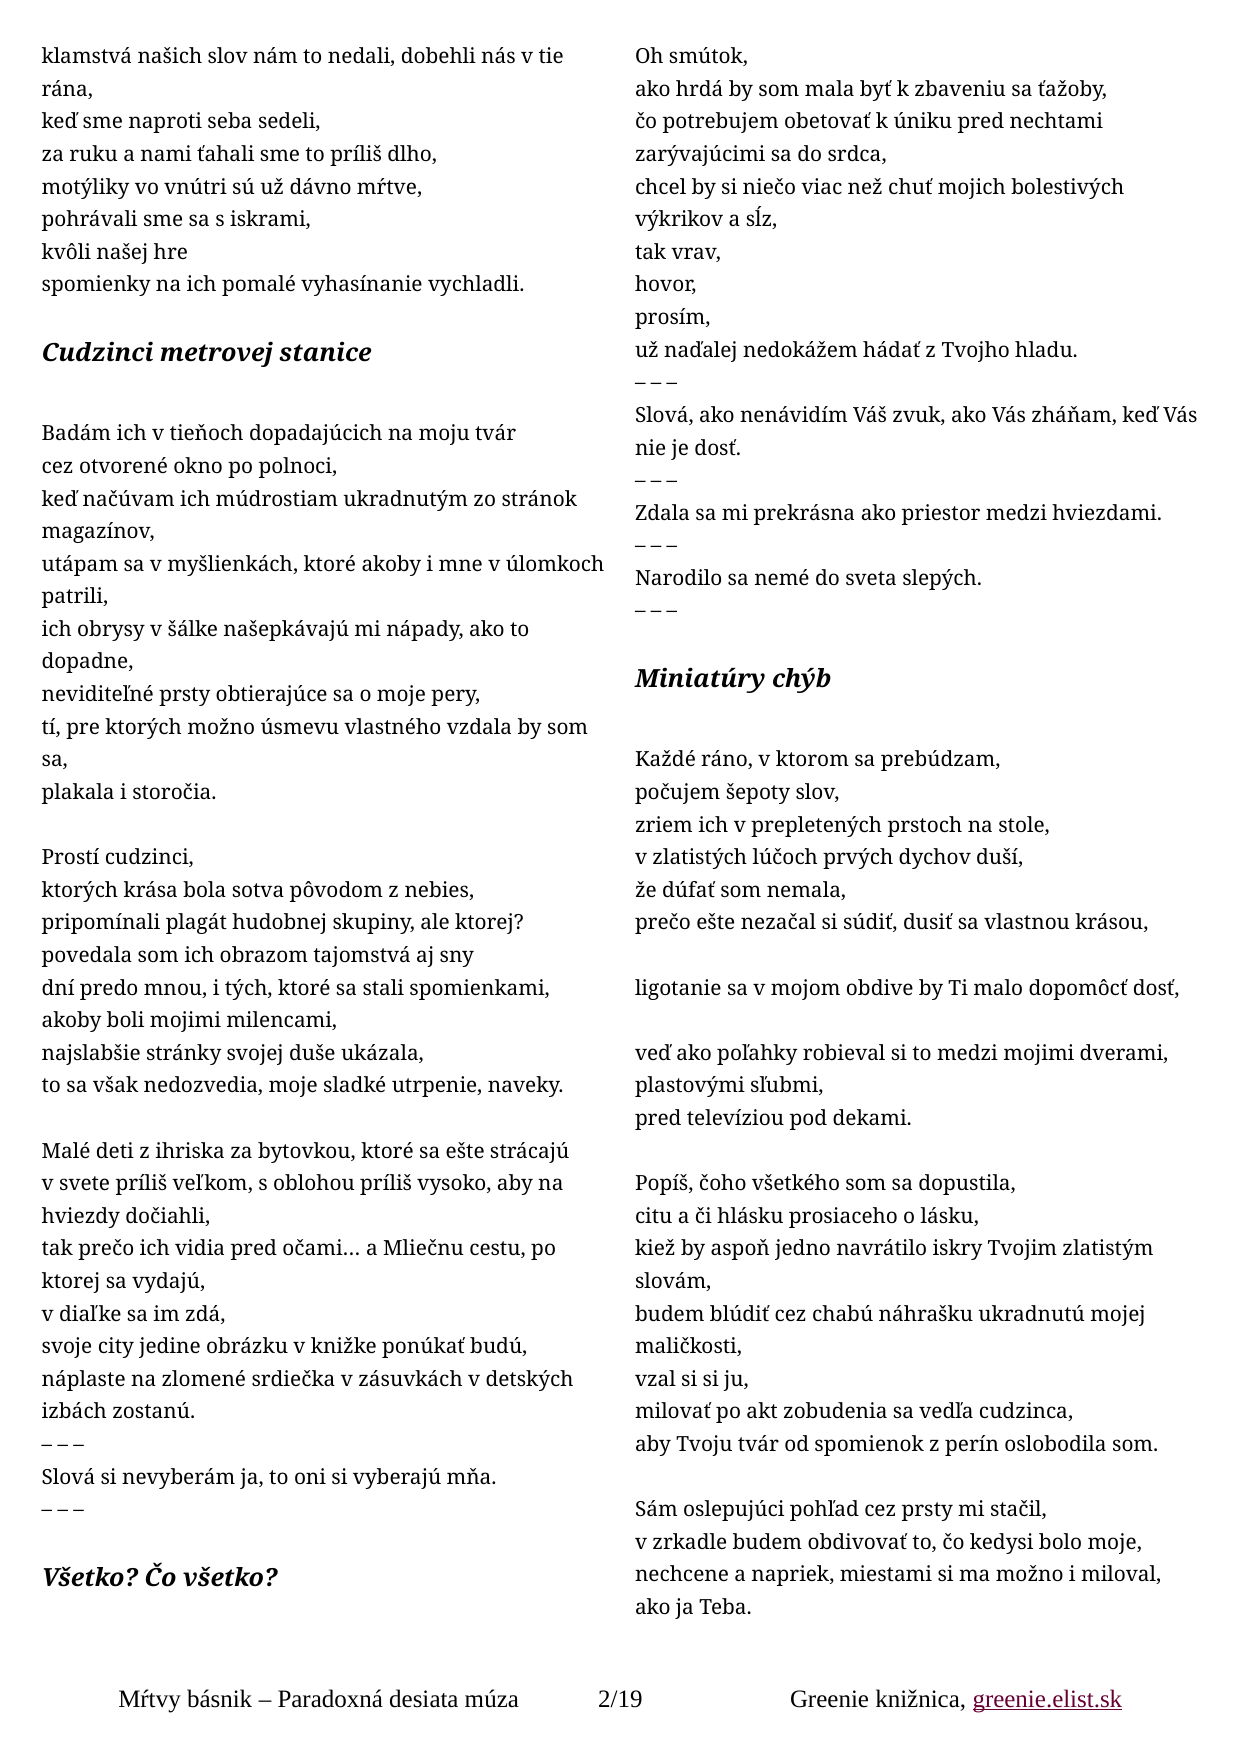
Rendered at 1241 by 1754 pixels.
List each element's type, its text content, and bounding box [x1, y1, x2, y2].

text najslabšie stránky svojej duše ukázala, [41, 1038, 605, 1066]
text Badám ich v tieňoch dopadajúcich na moju tvár [41, 418, 605, 447]
text Prostí cudzinci, [41, 842, 605, 871]
text v svete príliš veľkom, s oblohou príliš vysoko, aby na hviezdy dočiahli, [41, 1168, 605, 1229]
text pripomínali plagát hudobnej skupiny, ale ktorej? [41, 907, 605, 936]
text za ruku a nami ťahali sme to príliš dlho, [41, 139, 605, 168]
text Každé ráno, v ktorom sa prebúdzam, [635, 744, 1199, 773]
text v zrkadle budem obdivovať to, čo kedysi bolo moje, [635, 1527, 1199, 1555]
text Zdala sa mi prekrásna ako priestor medzi hviezdami. [635, 498, 1199, 526]
text prosím, [635, 302, 1199, 331]
text v zlatistých lúčoch prvých dychov duší, [635, 842, 1199, 871]
text spomienky na ich pomalé vyhasínanie vychladli. [41, 269, 605, 298]
text utápam sa v myšlienkách, ktoré akoby i mne v úlomkoch patrili, [41, 549, 605, 610]
text motýliky vo vnútri sú už dávno mŕtve, [41, 172, 605, 200]
text ligotanie sa v mojom obdive by Ti malo dopomôcť dosť, [635, 973, 1199, 1001]
text Oh smútok, [635, 41, 1199, 70]
text budem blúdiť cez chabú náhrašku ukradnutú mojej maličkosti, [635, 1299, 1199, 1360]
text ako ja Teba. [635, 1592, 1199, 1621]
text kiež by aspoň jedno navrátilo iskry Tvojim zlatistým slovám, [635, 1233, 1199, 1294]
text akoby boli mojimi milencami, [41, 1005, 605, 1034]
text Narodilo sa nemé do sveta slepých. [635, 563, 1199, 591]
text už naďalej nedokážem hádať z Tvojho hladu. [635, 335, 1199, 363]
text pohrávali sme sa s iskrami, [41, 204, 605, 233]
subtitle Cudzinci metrovej stanice [41, 335, 605, 369]
text aby Tvoju tvár od spomienok z perín oslobodila som. [635, 1429, 1199, 1458]
text ako hrdá by som mala byť k zbaveniu sa ťažoby, [635, 74, 1199, 102]
subtitle Miniatúry chýb [635, 661, 1199, 695]
text chcel by si niečo viac než chuť mojich bolestivých výkrikov a sĺz, [635, 172, 1199, 233]
text cez otvorené okno po polnoci, [41, 451, 605, 479]
text Malé deti z ihriska za bytovkou, ktoré sa ešte strácajú [41, 1136, 605, 1164]
text dní predo mnou, i tých, ktoré sa stali spomienkami, [41, 973, 605, 1001]
text ktorých krása bola sotva pôvodom z nebies, [41, 875, 605, 903]
text hovor, [635, 269, 1199, 298]
text čo potrebujem obetovať k úniku pred nechtami zarývajúcimi sa do srdca, [635, 107, 1199, 168]
text milovať po akt zobudenia sa vedľa cudzinca, [635, 1397, 1199, 1425]
text tí, pre ktorých možno úsmevu vlastného vzdala by som sa, [41, 712, 605, 773]
text keď sme naproti seba sedeli, [41, 107, 605, 135]
text – – – [635, 367, 1199, 396]
text že dúfať som nemala, [635, 875, 1199, 903]
text svoje city jedine obrázku v knižke ponúkať budú, [41, 1331, 605, 1360]
text to sa však nedozvedia, moje sladké utrpenie, naveky. [41, 1071, 605, 1099]
text nechcene a napriek, miestami si ma možno i miloval, [635, 1559, 1199, 1588]
text v diaľke sa im zdá, [41, 1299, 605, 1327]
text Popíš, čoho všetkého som sa dopustila, [635, 1168, 1199, 1197]
text – – – [635, 530, 1199, 559]
text Slová, ako nenávidím Váš zvuk, ako Vás zháňam, keď Vás nie je dosť. [635, 400, 1199, 461]
text veď ako poľahky robieval si to medzi mojimi dverami, plastovými sľubmi, [635, 1038, 1199, 1099]
text prečo ešte nezačal si súdiť, dusiť sa vlastnou krásou, [635, 907, 1199, 936]
text – – – [635, 465, 1199, 494]
text neviditeľné prsty obtierajúce sa o moje pery, [41, 679, 605, 708]
text počujem šepoty slov, [635, 777, 1199, 806]
text náplaste na zlomené srdiečka v zásuvkách v detských izbách zostanú. [41, 1364, 605, 1425]
text klamstvá našich slov nám to nedali, dobehli nás v tie rána, [41, 41, 605, 102]
text pred televíziou pod dekami. [635, 1103, 1199, 1132]
text vzal si si ju, [635, 1364, 1199, 1392]
text plakala i storočia. [41, 777, 605, 806]
text povedala som ich obrazom tajomstvá aj sny [41, 940, 605, 968]
text tak prečo ich vidia pred očami… a Mliečnu cestu, po ktorej sa vydajú, [41, 1233, 605, 1294]
text ich obrysy v šálke našepkávajú mi nápady, ako to dopadne, [41, 614, 605, 675]
text keď načúvam ich múdrostiam ukradnutým zo stránok magazínov, [41, 484, 605, 545]
text Slová si nevyberám ja, to oni si vyberajú mňa. [41, 1462, 605, 1490]
text zriem ich v prepletených prstoch na stole, [635, 810, 1199, 838]
text kvôli našej hre [41, 237, 605, 265]
text tak vrav, [635, 237, 1199, 265]
subtitle Všetko? Čo všetko? [41, 1559, 605, 1594]
text – – – [41, 1429, 605, 1458]
text – – – [41, 1494, 605, 1523]
text – – – [635, 596, 1199, 624]
text citu a či hlásku prosiaceho o lásku, [635, 1201, 1199, 1229]
text Sám oslepujúci pohľad cez prsty mi stačil, [635, 1494, 1199, 1523]
